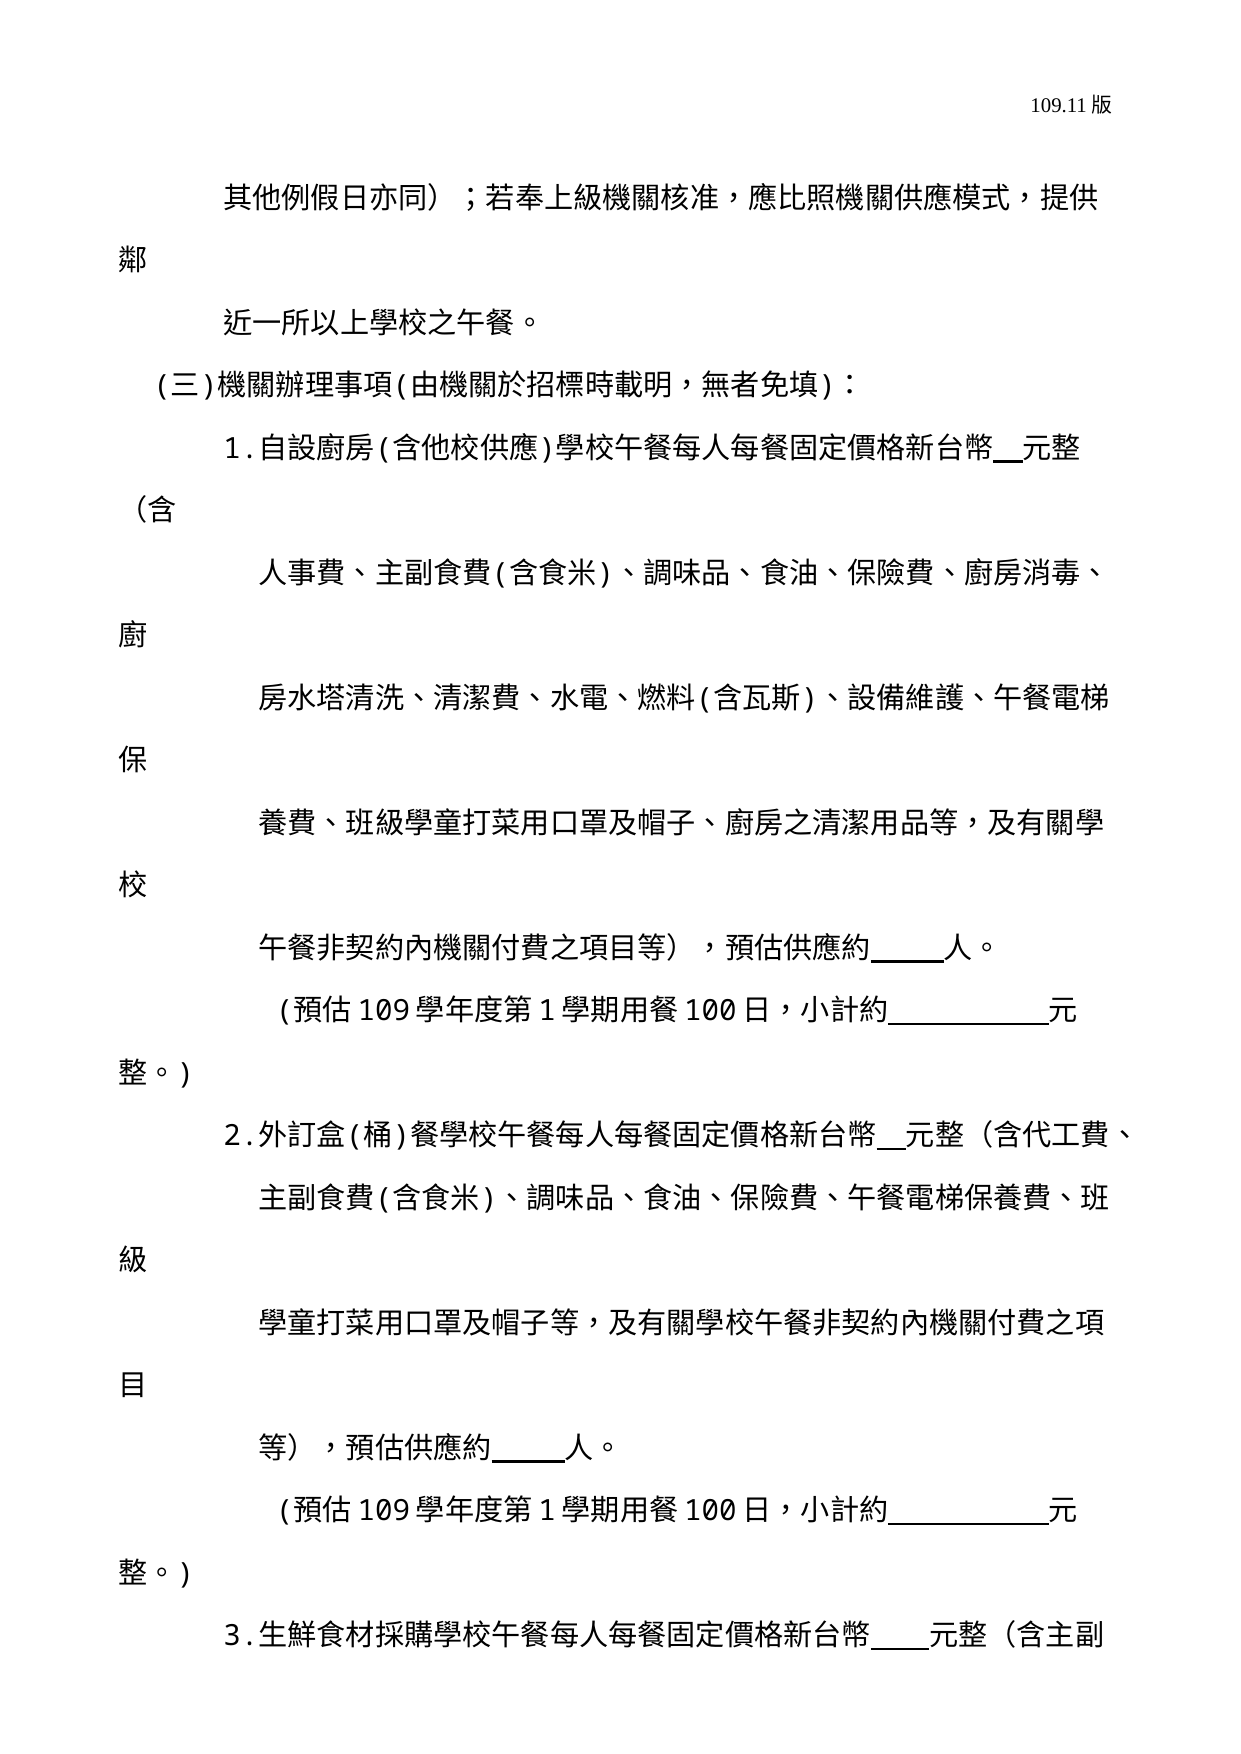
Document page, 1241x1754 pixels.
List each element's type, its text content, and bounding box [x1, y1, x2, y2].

text 1.自設廚房(含他校供應)學校午餐每人每餐固定價格新台幣 元整（含 [118, 404, 1122, 529]
text (預估109學年度第1學期用餐100日，小計約 元整。) [118, 966, 1122, 1091]
text 學童打菜用口罩及帽子等，及有關學校午餐非契約內機關付費之項目 [118, 1279, 1122, 1404]
text 午餐非契約內機關付費之項目等），預估供應約 人。 [118, 904, 1122, 966]
text 3.生鮮食材採購學校午餐每人每餐固定價格新台幣 元整（含主副 [118, 1591, 1122, 1654]
text 養費、班級學童打菜用口罩及帽子、廚房之清潔用品等，及有關學校 [118, 779, 1122, 904]
text 人事費、主副食費(含食米)、調味品、食油、保險費、廚房消毒、廚 [118, 529, 1122, 654]
text (三)機關辦理事項(由機關於招標時載明，無者免填)： [118, 341, 1122, 404]
text (預估109學年度第1學期用餐100日，小計約 元整。) [118, 1466, 1122, 1591]
text 近一所以上學校之午餐。 [118, 279, 1122, 341]
text 房水塔清洗、清潔費、水電、燃料(含瓦斯)、設備維護、午餐電梯保 [118, 654, 1122, 779]
text 主副食費(含食米)、調味品、食油、保險費、午餐電梯保養費、班級 [118, 1154, 1122, 1279]
text 2.外訂盒(桶)餐學校午餐每人每餐固定價格新台幣 元整（含代工費、 [118, 1091, 1122, 1154]
text 等），預估供應約 人。 [118, 1404, 1122, 1466]
text 其他例假日亦同）；若奉上級機關核准，應比照機關供應模式，提供鄰 [118, 154, 1122, 279]
